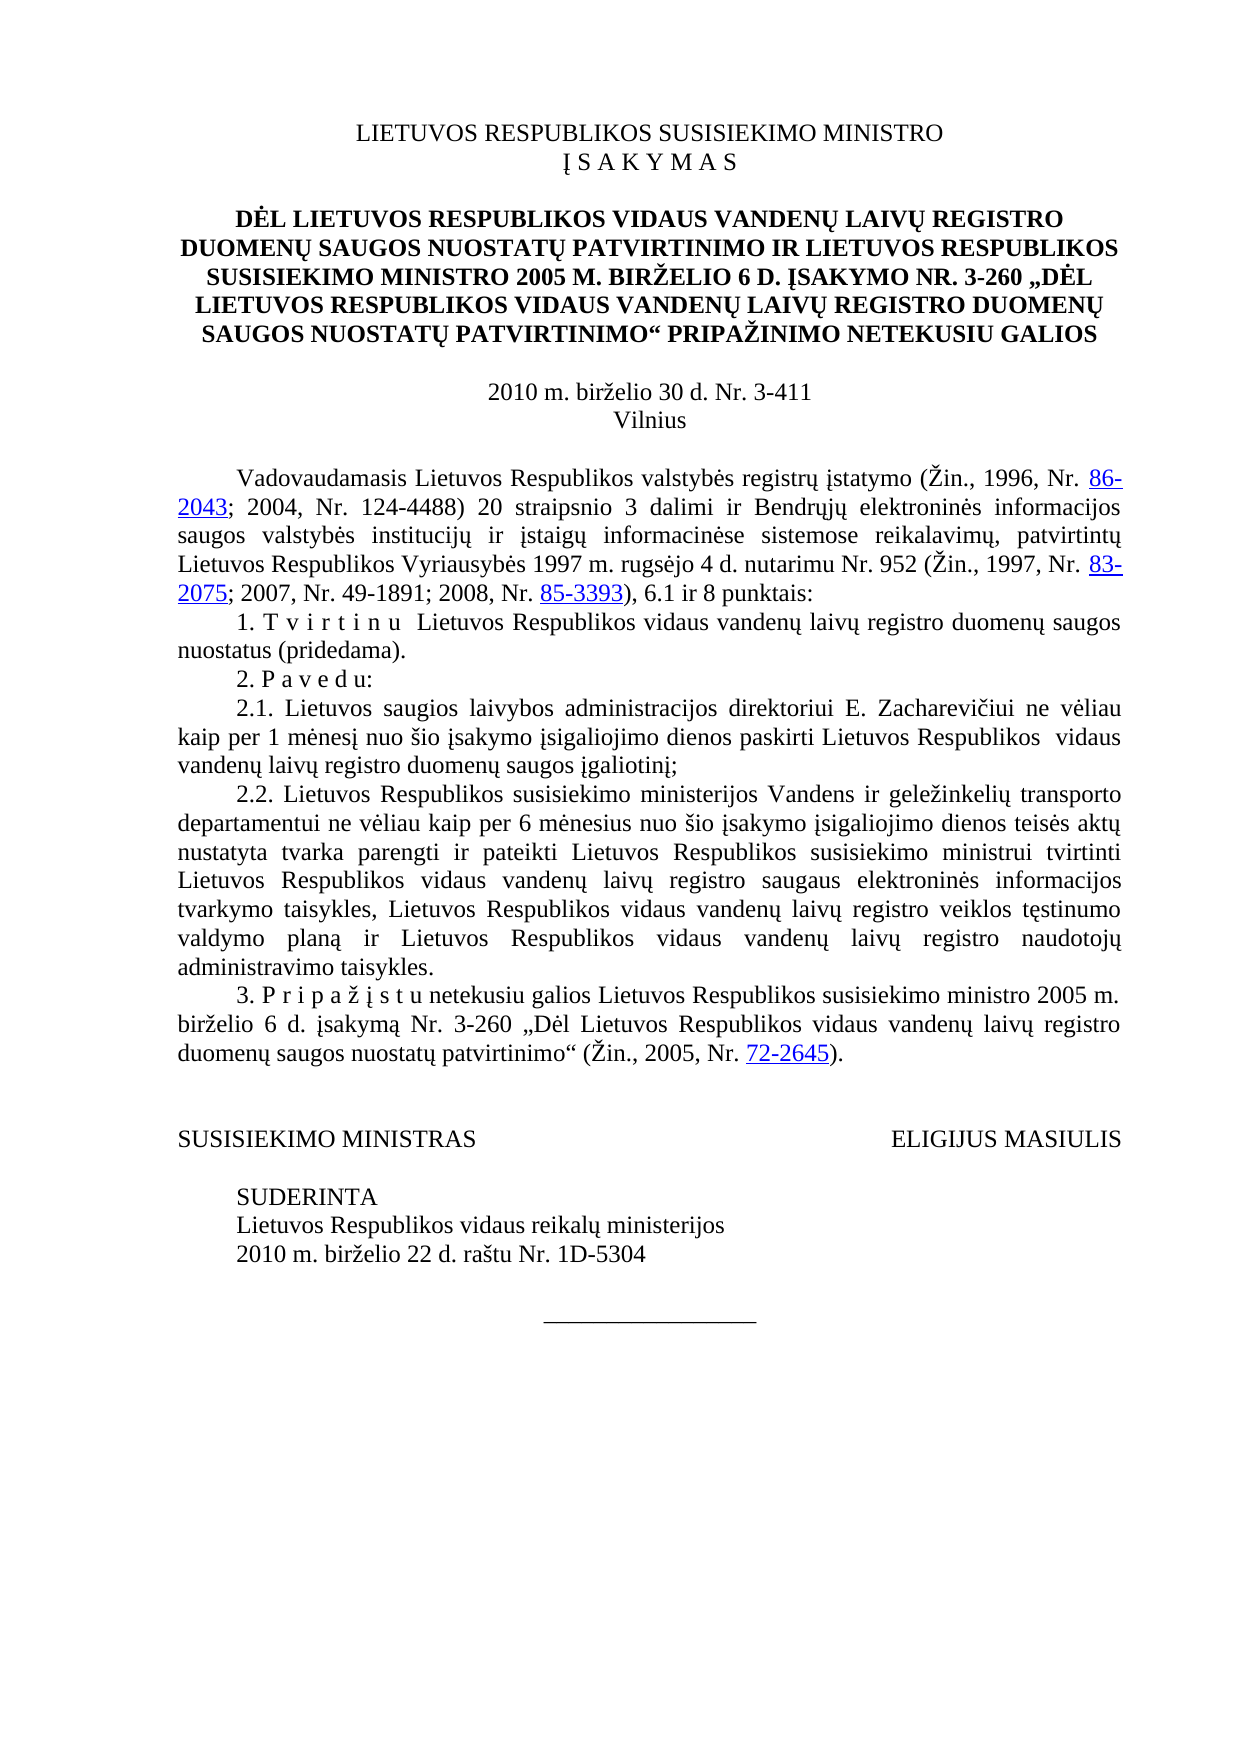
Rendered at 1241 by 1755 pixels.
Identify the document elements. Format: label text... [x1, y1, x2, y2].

text DĖL LIETUVOS RESPUBLIKOS VIDAUS VANDENŲ LAIVŲ REGISTRO DUOMENŲ SAUGOS NUOSTATŲ PATVIRTINIMO IR LIETUVOS RESPUBLIKOS SUSISIEKIMO MINISTRO 2005 m. BIRŽELIO 6 d. ĮSAKYMO Nr. 3-260 „DĖL LIETUVOS RESPUBLIKOS VIDAUS VANDENŲ LAIVŲ REGISTRO DUOMENŲ SAUGOS NUOSTATŲ PATVIRTINIMO“ PRIPAŽINIMO NETEKUSIU GALIOS [177, 204, 1122, 348]
text 2010 m. birželio 30 d. Nr. 3-411 [177, 377, 1122, 406]
text 2.1. Lietuvos saugios laivybos administracijos direktoriui E. Zacharevičiui ne vėliau kaip per 1 mėnesį nuo šio įsakymo įsigaliojimo dienos paskirti Lietuvos Respublikos vidaus vandenų laivų registro duomenų saugos įgaliotinį; [177, 693, 1122, 779]
text SUDERINTA [177, 1182, 1122, 1211]
text 2. P a v e d u: [177, 664, 1122, 693]
text 1. T v i r t i n u Lietuvos Respublikos vidaus vandenų laivų registro duomenų saugos nuostatus (pridedama). [177, 607, 1122, 664]
text 2010 m. birželio 22 d. raštu Nr. 1D-5304 [177, 1239, 1122, 1268]
text Vilnius [177, 406, 1122, 434]
text LIETUVOS RESPUBLIKOS SUSISIEKIMO MINISTRO [177, 118, 1122, 147]
text 2.2. Lietuvos Respublikos susisiekimo ministerijos Vandens ir geležinkelių transporto departamentui ne vėliau kaip per 6 mėnesius nuo šio įsakymo įsigaliojimo dienos teisės aktų nustatyta tvarka parengti ir pateikti Lietuvos Respublikos susisiekimo ministrui tvirtinti Lietuvos Respublikos vidaus vandenų laivų registro saugaus elektroninės informacijos tvarkymo taisykles, Lietuvos Respublikos vidaus vandenų laivų registro veiklos tęstinumo valdymo planą ir Lietuvos Respublikos vidaus vandenų laivų registro naudotojų administravimo taisykles. [177, 779, 1122, 981]
text Vadovaudamasis Lietuvos Respublikos valstybės registrų įstatymo (Žin., 1996, Nr. 86-2043; 2004, Nr. 124-4488) 20 straipsnio 3 dalimi ir Bendrųjų elektroninės informacijos saugos valstybės institucijų ir įstaigų informacinėse sistemose reikalavimų, patvirtintų Lietuvos Respublikos Vyriausybės 1997 m. rugsėjo 4 d. nutarimu Nr. 952 (Žin., 1997, Nr. 83-2075; 2007, Nr. 49-1891; 2008, Nr. 85-3393), 6.1 ir 8 punktais: [177, 463, 1122, 607]
text _________________ [177, 1297, 1122, 1326]
text 3. P r i p a ž į s t u netekusiu galios Lietuvos Respublikos susisiekimo ministro 2005 m. birželio 6 d. įsakymą Nr. 3-260 „Dėl Lietuvos Respublikos vidaus vandenų laivų registro duomenų saugos nuostatų patvirtinimo“ (Žin., 2005, Nr. 72-2645). [177, 981, 1122, 1067]
text Lietuvos Respublikos vidaus reikalų ministerijos [177, 1211, 1122, 1239]
text Susisiekimo ministras Eligijus Masiulis [177, 1124, 1122, 1153]
text Į S A K Y M A S [177, 147, 1122, 176]
